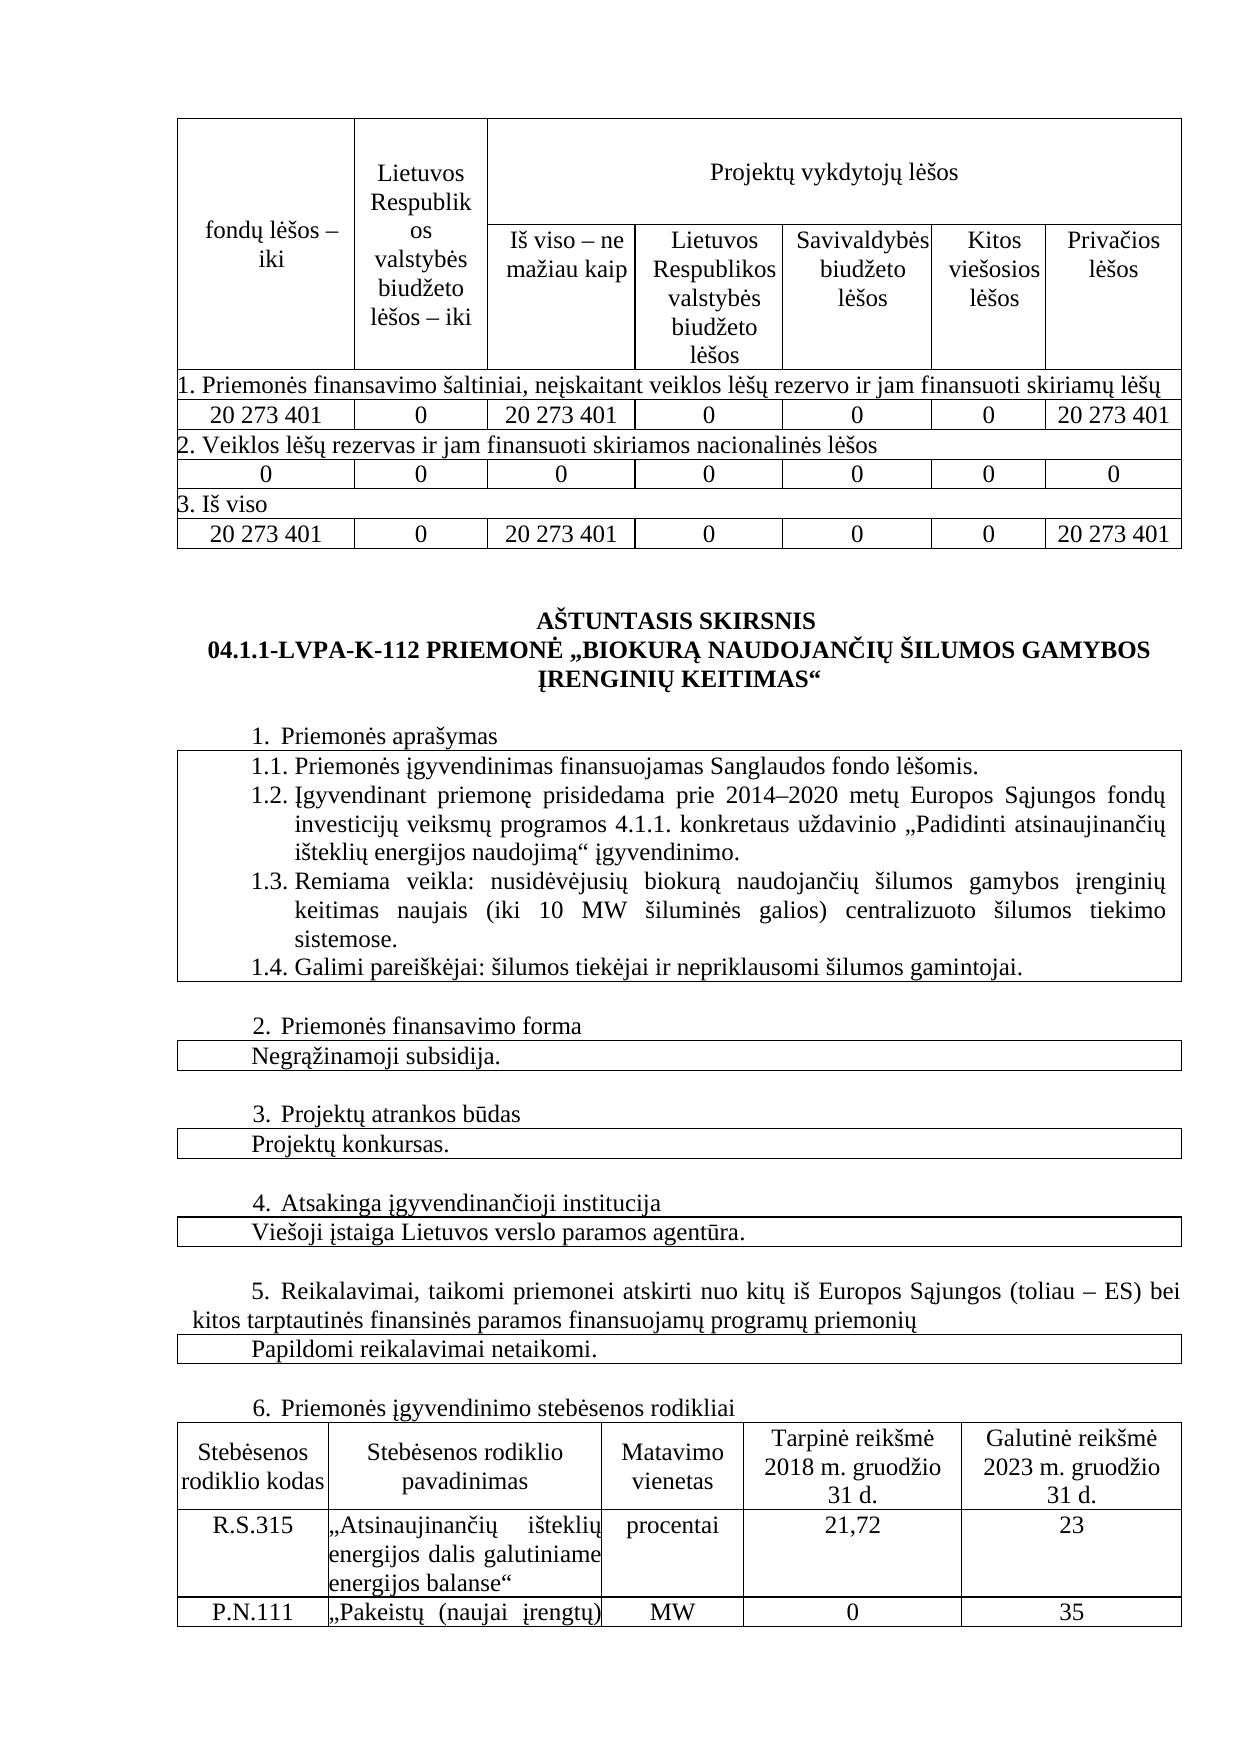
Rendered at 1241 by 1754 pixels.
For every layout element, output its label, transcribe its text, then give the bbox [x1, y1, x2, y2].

table_header Stebėsenos rodiklio kodas [178, 1423, 328, 1509]
text 6. Priemonės įgyvendinimo stebėsenos rodikliai [252, 1393, 1181, 1422]
table_header Galutinė reikšmė 2023 m. gruodžio 31 d. [962, 1423, 1181, 1509]
table_cell 0 [1046, 460, 1181, 488]
table_cell Projektų vykdytojų lėšos [488, 119, 1181, 224]
text 4. Atsakinga įgyvendinančioji institucija [252, 1188, 1181, 1216]
table_cell 0 [355, 460, 487, 488]
table_cell „Pakeistų (naujai įrengtų) [329, 1598, 601, 1626]
table_cell 20 273 401 [488, 519, 634, 548]
table_cell R.S.315 [178, 1510, 328, 1596]
table_cell 0 [636, 460, 782, 488]
table_cell 2. Veiklos lėšų rezervas ir jam finansuoti skiriamos nacionalinės lėšos [178, 430, 1181, 458]
text 3. Projektų atrankos būdas [252, 1099, 1181, 1128]
table_cell 0 [744, 1598, 961, 1626]
table_cell 21,72 [744, 1510, 961, 1596]
text 2. Priemonės finansavimo forma [252, 1011, 1181, 1040]
table_cell 0 [488, 460, 634, 488]
text AŠTUNTASIS SKIRSNIS [177, 606, 1181, 635]
table_cell 0 [783, 460, 931, 488]
table_cell 0 [783, 519, 931, 548]
table_cell 20 273 401 [178, 400, 354, 429]
table_cell procentai [602, 1510, 743, 1596]
table_cell 23 [962, 1510, 1181, 1596]
table_cell Iš viso – ne mažiau kaip [488, 225, 634, 369]
table_header 1.1. Priemonės įgyvendinimas finansuojamas Sanglaudos fondo lėšomis. 1.2. Įgyvendinant priemonę prisidedama prie 2014–2020 metų Europos Sąjungos fondų investicijų veiksmų programos 4.1.1. konkretaus uždavinio „Padidinti atsinaujinančių išteklių energijos naudojimą“ įgyvendinimo. 1.3. Remiama veikla: nusidėvėjusių biokurą naudojančių šilumos gamybos įrenginių keitimas naujais (iki 10 MW šiluminės galios) centralizuoto šilumos tiekimo sistemose. 1.4. Galimi pareiškėjai: šilumos tiekėjai ir nepriklausomi šilumos gamintojai. [178, 751, 1181, 981]
table_cell 20 273 401 [178, 519, 354, 548]
table_cell 20 273 401 [488, 400, 634, 429]
table_cell 35 [962, 1598, 1181, 1626]
table_header Projektų konkursas. [178, 1129, 1181, 1158]
table_header Papildomi reikalavimai netaikomi. [178, 1335, 1181, 1363]
table_header Negrąžinamoji subsidija. [178, 1041, 1181, 1069]
table_cell Lietuvos Respublikos valstybės biudžeto lėšos [636, 225, 782, 369]
text 1. Priemonės aprašymas [251, 721, 546, 750]
table_cell 0 [355, 400, 487, 429]
table_cell Savivaldybės biudžeto lėšos [783, 225, 931, 369]
table_cell 0 [783, 400, 931, 429]
table_cell 1. Priemonės finansavimo šaltiniai, neįskaitant veiklos lėšų rezervo ir jam finansuoti skiriamų lėšų [178, 370, 1181, 399]
table_cell Lietuvos Respublikos valstybės biudžeto lėšos – iki [355, 119, 487, 369]
table_cell 0 [636, 519, 782, 548]
table_header Tarpinė reikšmė 2018 m. gruodžio 31 d. [744, 1423, 961, 1509]
table_cell 0 [932, 400, 1045, 429]
table_cell 3. Iš viso [178, 489, 1181, 518]
table_cell 0 [355, 519, 487, 548]
table_cell fondų lėšos – iki [178, 119, 354, 369]
table_header Stebėsenos rodiklio pavadinimas [329, 1423, 601, 1509]
table_cell 0 [932, 519, 1045, 548]
table_cell Privačios lėšos [1046, 225, 1181, 369]
text 04.1.1-LVPA-K-112 PRIEMONĖ „BIOKURĄ NAUDOJANČIŲ ŠILUMOS GAMYBOS ĮRENGINIŲ KEITIMAS“ [177, 635, 1181, 693]
table_cell 20 273 401 [1046, 400, 1181, 429]
table_header Matavimo vienetas [602, 1423, 743, 1509]
table_cell Kitos viešosios lėšos [932, 225, 1045, 369]
table_cell P.N.111 [178, 1598, 328, 1626]
table_cell MW [602, 1598, 743, 1626]
text 5. Reikalavimai, taikomi priemonei atskirti nuo kitų iš Europos Sąjungos (toliau – ES) bei kitos tarptautinės finansinės paramos finansuojamų programų priemonių [192, 1276, 1181, 1333]
table_header Viešoji įstaiga Lietuvos verslo paramos agentūra. [178, 1218, 1181, 1246]
table_cell 0 [932, 460, 1045, 488]
table_cell 0 [636, 400, 782, 429]
table_cell 0 [178, 460, 354, 488]
table_cell 20 273 401 [1046, 519, 1181, 548]
table_cell „Atsinaujinančių išteklių energijos dalis galutiniame energijos balanse“ [329, 1510, 601, 1596]
